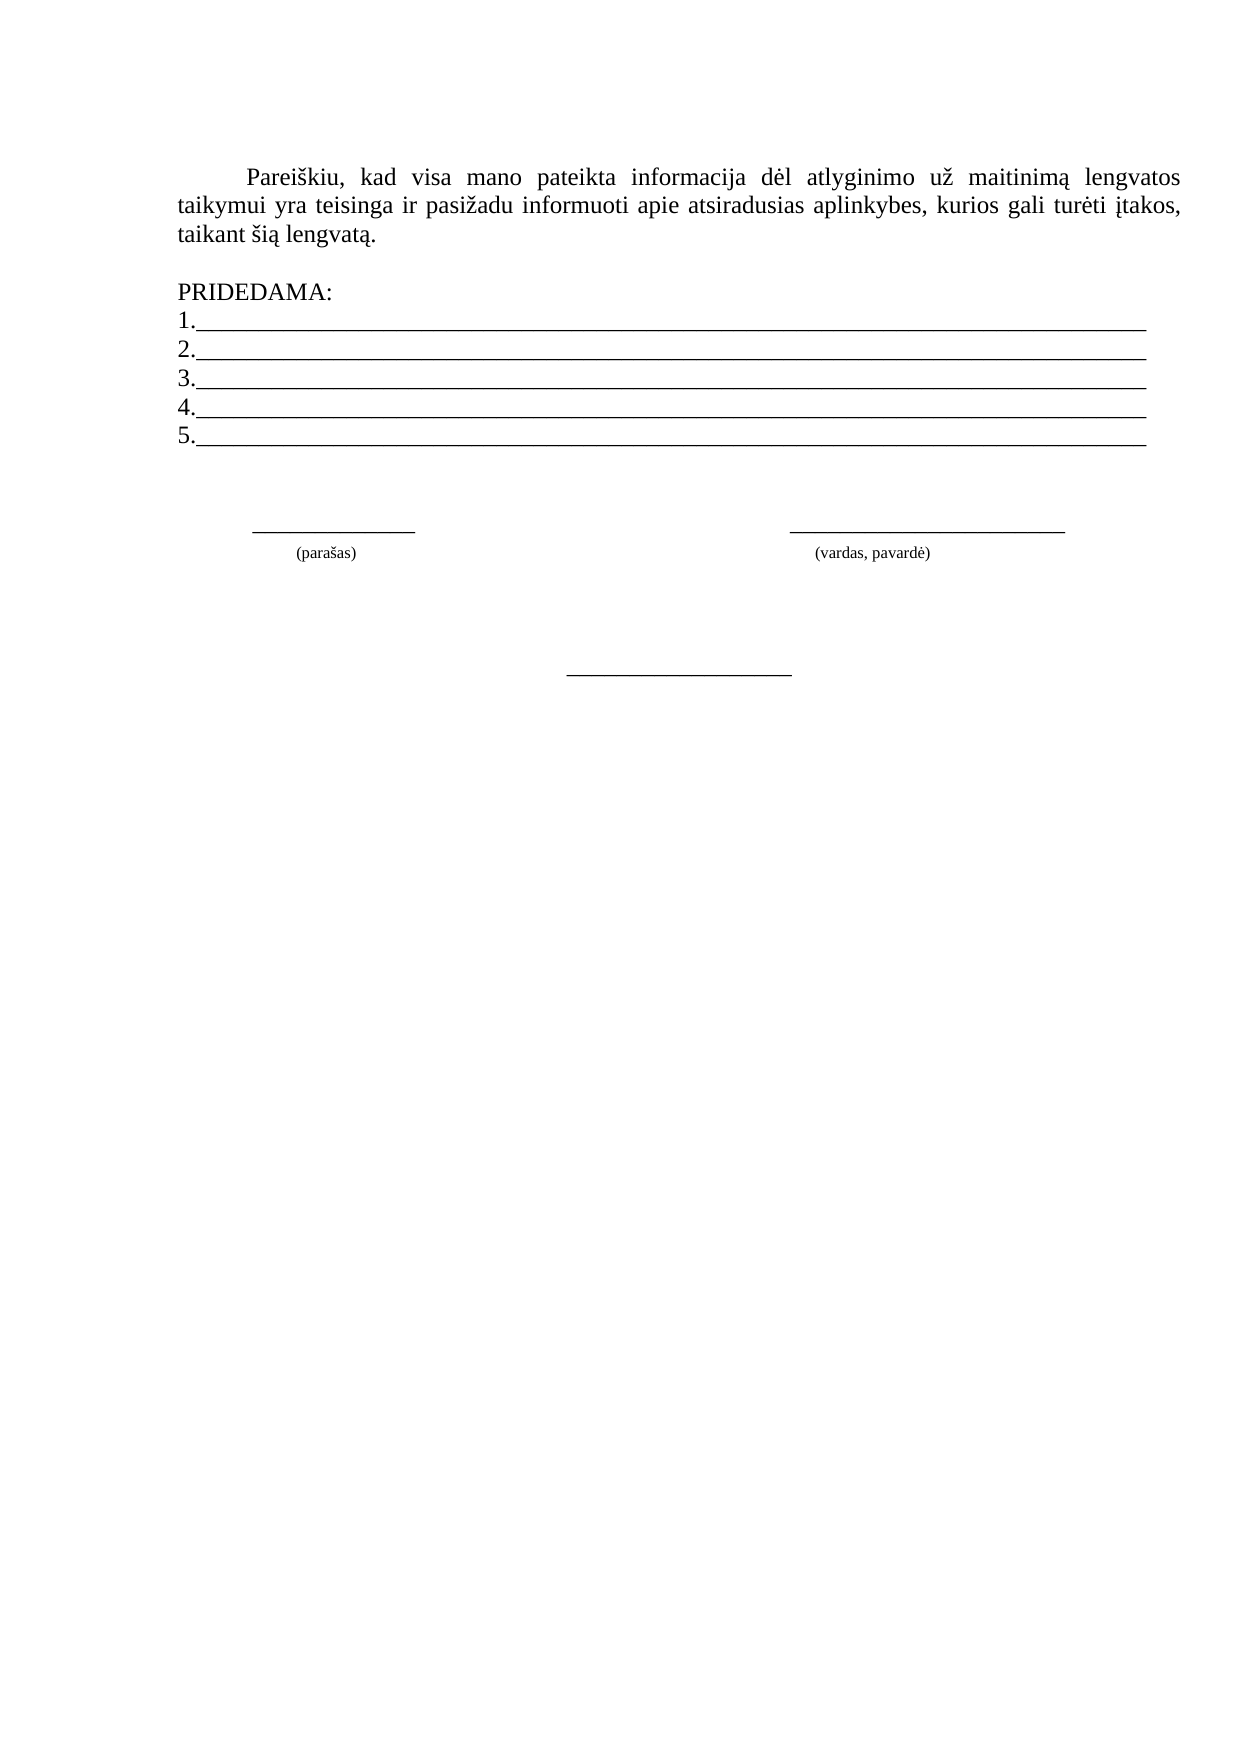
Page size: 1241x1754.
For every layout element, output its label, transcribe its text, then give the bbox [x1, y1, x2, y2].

text _____________ ______________________ [177, 507, 1182, 535]
text 3.____________________________________________________________________________ [177, 363, 1182, 392]
text 5.____________________________________________________________________________ [177, 420, 1182, 449]
text (parašas) (vardas, pavardė) [177, 535, 1182, 564]
text __________________ [177, 650, 1181, 679]
text 1.____________________________________________________________________________ [177, 305, 1182, 334]
text PRIDEDAMA: [177, 277, 1182, 305]
text 4.____________________________________________________________________________ [177, 392, 1182, 420]
text 2.____________________________________________________________________________ [177, 334, 1182, 363]
text Pareiškiu, kad visa mano pateikta informacija dėl atlyginimo už maitinimą lengvatos taikymui yra teisinga ir pasižadu informuoti apie atsiradusias aplinkybes, kurios gali turėti įtakos, taikant šią lengvatą. [177, 162, 1182, 248]
